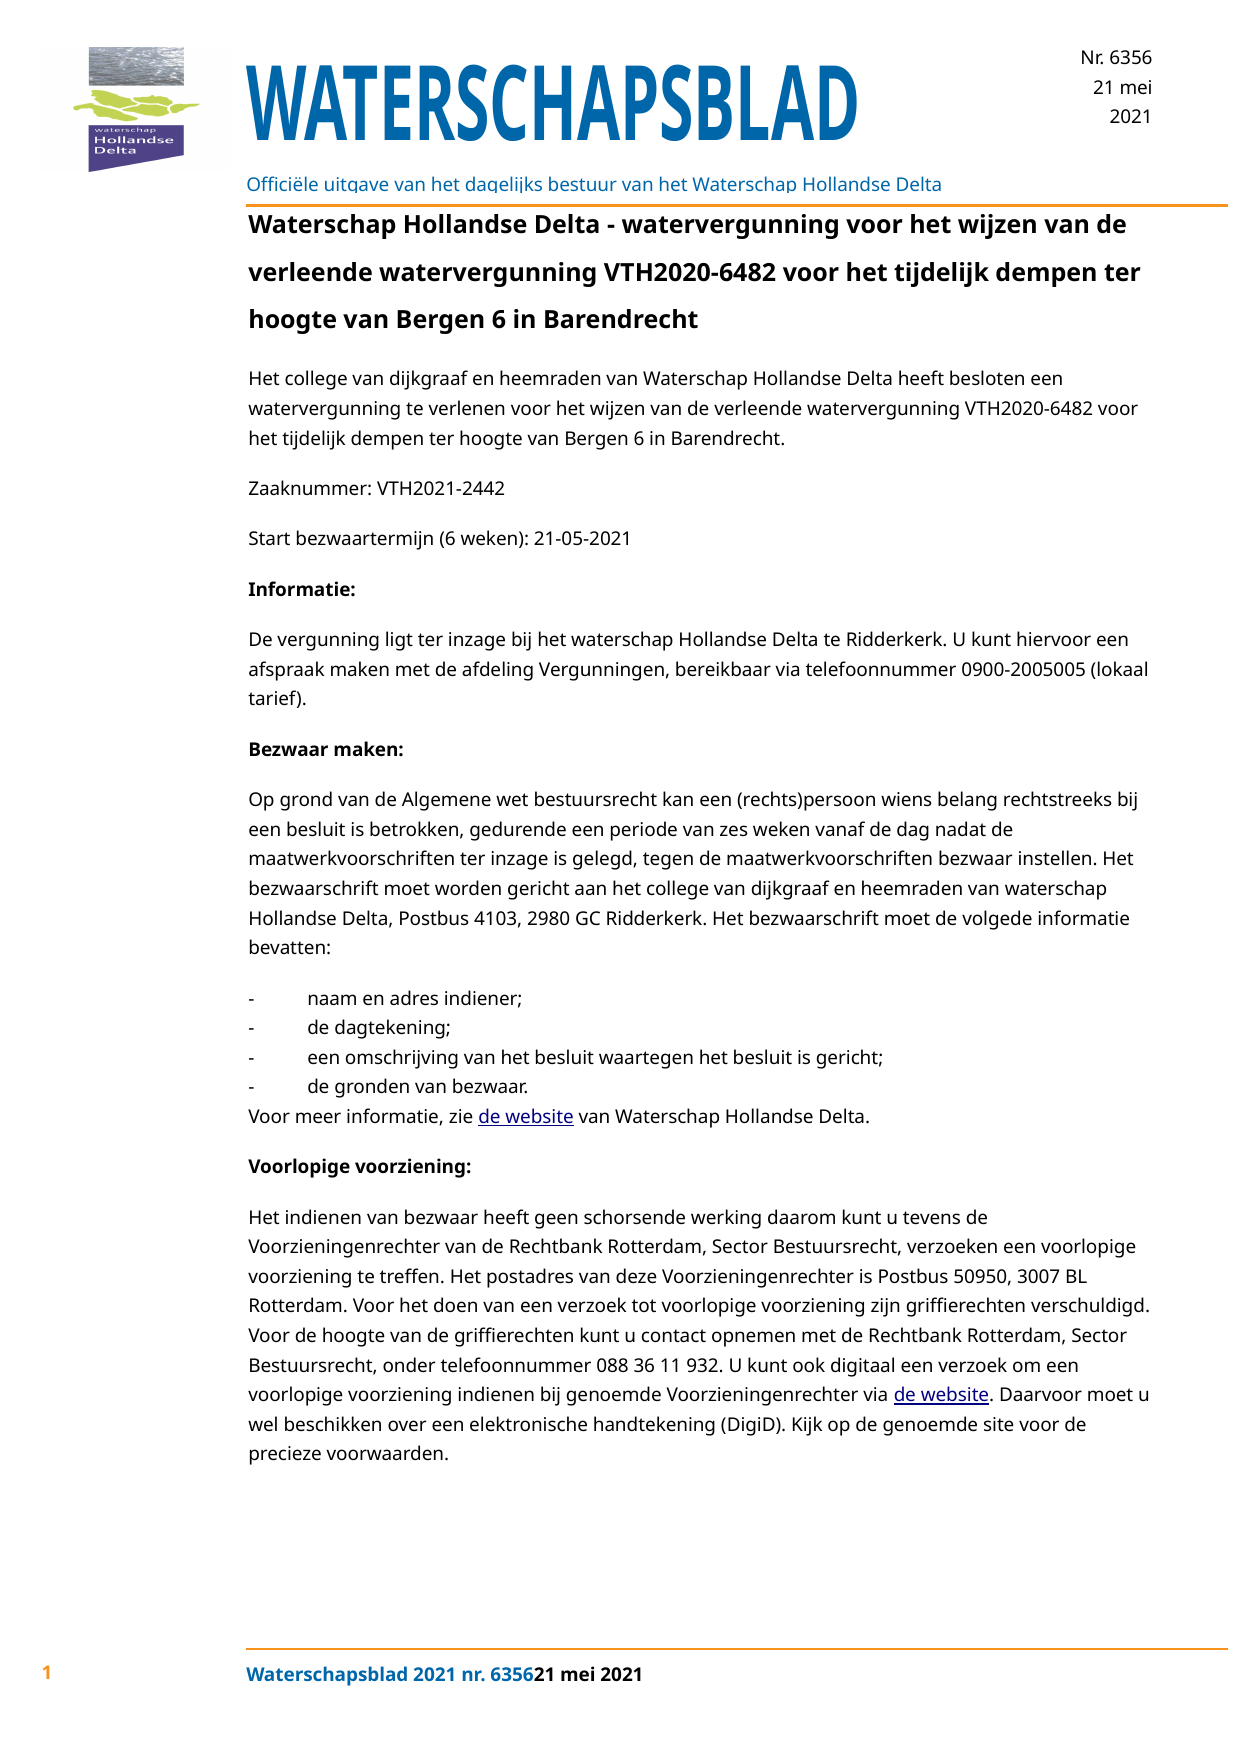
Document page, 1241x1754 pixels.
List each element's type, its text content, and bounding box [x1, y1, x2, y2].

text Informatie: [248, 576, 1152, 602]
text Op grond van de Algemene wet bestuursrecht kan een (rechts)persoon wiens belang rechtstreeks bij een besluit is betrokken, gedurende een periode van zes weken vanaf de dag nadat de maatwerkvoorschriften ter inzage is gelegd, tegen de maatwerkvoorschriften bezwaar instellen. Het bezwaarschrift moet worden gericht aan het college van dijkgraaf en heemraden van waterschap Hollandse Delta, Postbus 4103, 2980 GC Ridderkerk. Het bezwaarschrift moet de volgede informatie bevatten: [248, 786, 1152, 960]
text Het college van dijkgraaf en heemraden van Waterschap Hollandse Delta heeft besloten een watervergunning te verlenen voor het wijzen van de verleende watervergunning VTH2020-6482 voor het tijdelijk dempen ter hoogte van Bergen 6 in Barendrecht. [248, 366, 1152, 450]
text Start bezwaartermijn (6 weken): 21-05-2021 [248, 526, 1152, 551]
text Voorlopige voorziening: [248, 1153, 1152, 1179]
text Waterschap Hollandse Delta - watervergunning voor het wijzen van de verleende watervergunning VTH2020-6482 voor het tijdelijk dempen ter hoogte van Bergen 6 in Barendrecht [248, 207, 1152, 336]
picture [41, 47, 231, 172]
text Het indienen van bezwaar heeft geen schorsende werking daarom kunt u tevens de Voorzieningenrechter van de Rechtbank Rotterdam, Sector Bestuursrecht, verzoeken een voorlopige voorziening te treffen. Het postadres van deze Voorzieningenrechter is Postbus 50950, 3007 BL Rotterdam. Voor het doen van een verzoek tot voorlopige voorziening zijn griffierechten verschuldigd. Voor de hoogte van de griffierechten kunt u contact opnemen met de Rechtbank Rotterdam, Sector Bestuursrecht, onder telefoonnummer 088 36 11 932. U kunt ook digitaal een verzoek om een voorlopige voorziening indienen bij genoemde Voorzieningenrechter via de website. Daarvoor moet u wel beschikken over een elektronische handtekening (DigiD). Kijk op de genoemde site voor de precieze voorwaarden. [248, 1204, 1152, 1466]
list de gronden van bezwaar. [248, 1073, 1152, 1099]
list de dagtekening; [248, 1014, 1152, 1040]
list naam en adres indiener; [248, 985, 1152, 1010]
text Zaaknummer: VTH2021-2442 [248, 475, 1152, 501]
text De vergunning ligt ter inzage bij het waterschap Hollandse Delta te Ridderkerk. U kunt hiervoor een afspraak maken met de afdeling Vergunningen, bereikbaar via telefoonnummer 0900-2005005 (lokaal tarief). [248, 626, 1152, 711]
list een omschrijving van het besluit waartegen het besluit is gericht; [248, 1044, 1152, 1069]
text Bezwaar maken: [248, 736, 1152, 762]
text Voor meer informatie, zie de website van Waterschap Hollandse Delta. [248, 1103, 1152, 1129]
